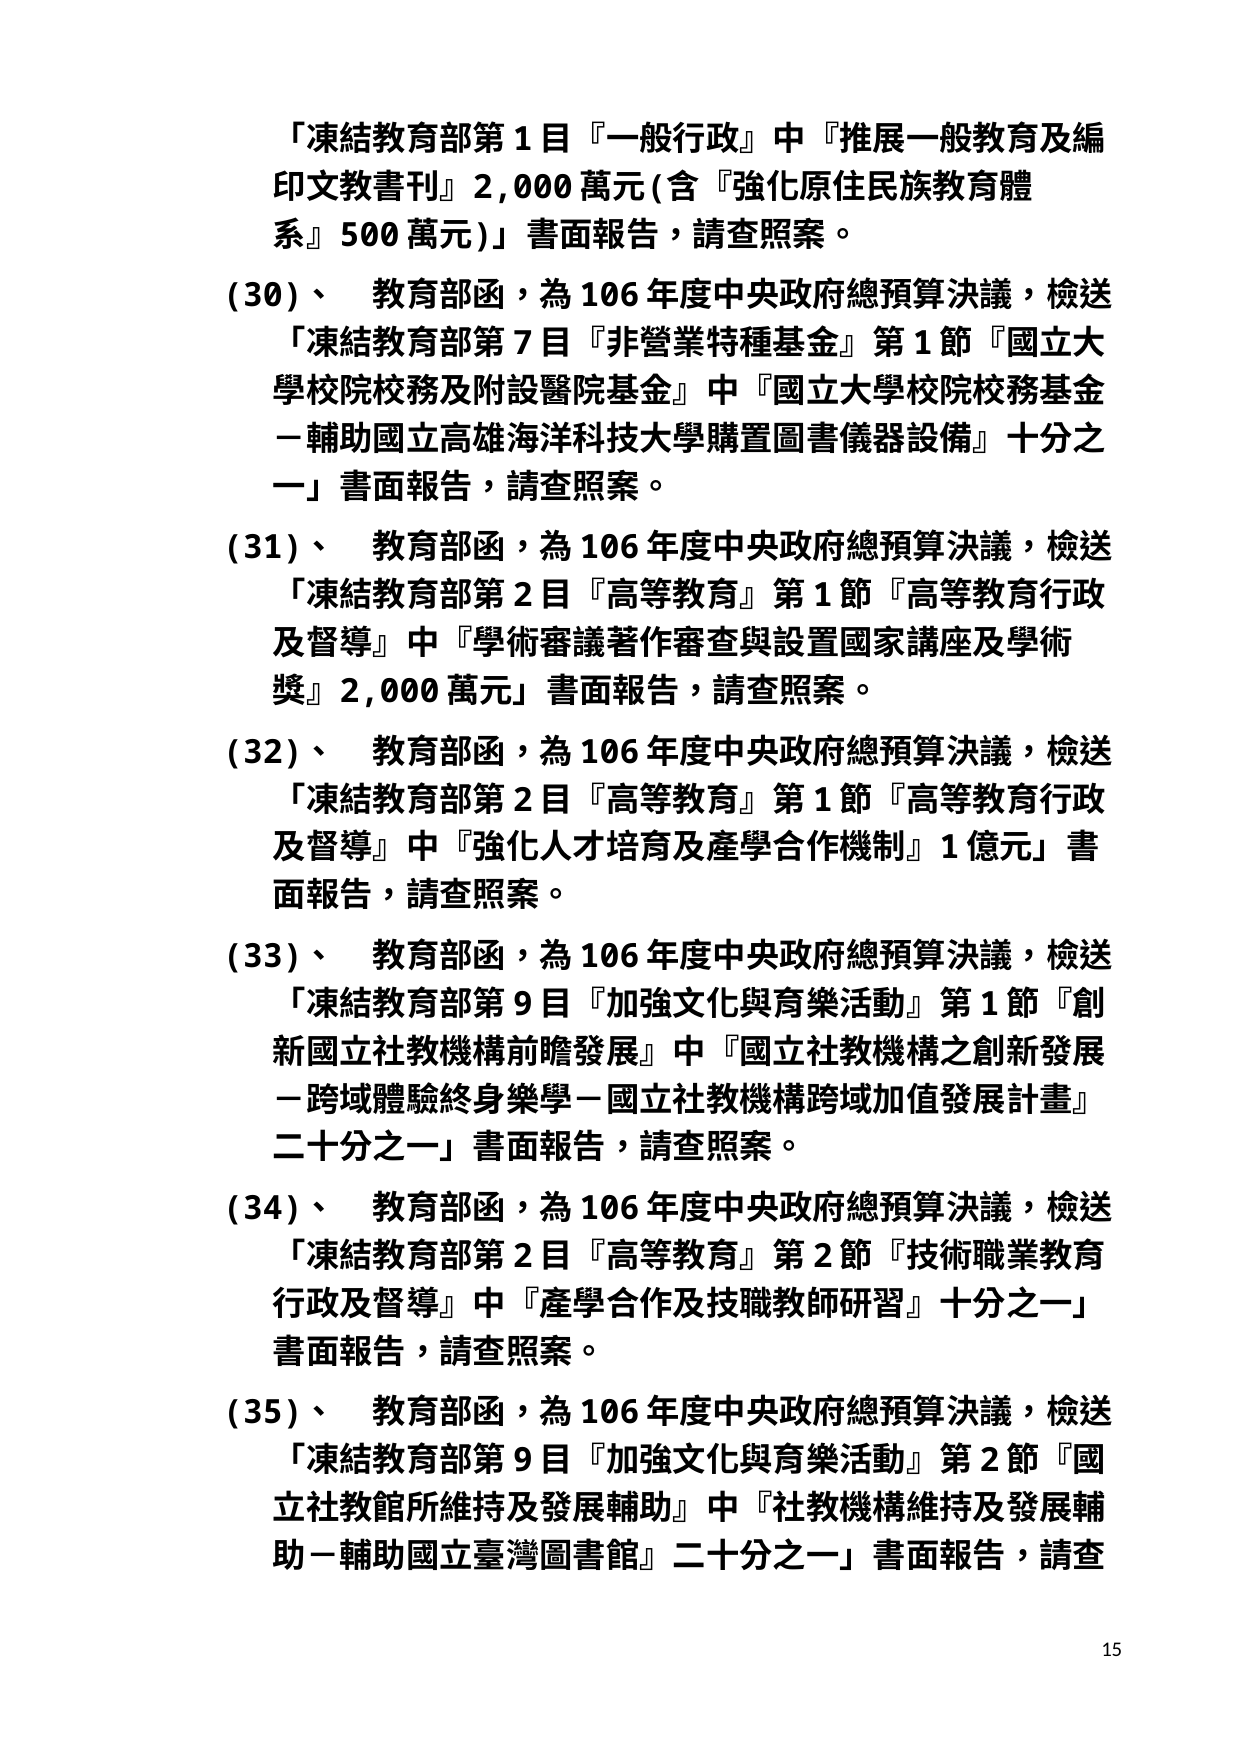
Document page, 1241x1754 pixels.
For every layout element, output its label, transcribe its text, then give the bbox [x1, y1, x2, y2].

list 「凍結教育部第1目『一般行政』中『推展一般教育及編印文教書刊』2,000萬元(含『強化原住民族教育體系』500萬元)」書面報告，請查照案。 [223, 112, 1122, 256]
list 教育部函，為106年度中央政府總預算決議，檢送「凍結教育部第2目『高等教育』第1節『高等教育行政及督導』中『學術審議著作審查與設置國家講座及學術獎』2,000萬元」書面報告，請查照案。 [223, 521, 1122, 712]
list 教育部函，為106年度中央政府總預算決議，檢送「凍結教育部第2目『高等教育』第1節『高等教育行政及督導』中『強化人才培育及產學合作機制』1億元」書面報告，請查照案。 [223, 725, 1122, 916]
list 教育部函，為106年度中央政府總預算決議，檢送「凍結教育部第9目『加強文化與育樂活動』第1節『創新國立社教機構前瞻發展』中『國立社教機構之創新發展－跨域體驗終身樂學－國立社教機構跨域加值發展計畫』二十分之一」書面報告，請查照案。 [223, 929, 1122, 1168]
list 教育部函，為106年度中央政府總預算決議，檢送「凍結教育部第2目『高等教育』第2節『技術職業教育行政及督導』中『產學合作及技職教師研習』十分之一」書面報告，請查照案。 [223, 1181, 1122, 1373]
list 教育部函，為106年度中央政府總預算決議，檢送「凍結教育部第9目『加強文化與育樂活動』第2節『國立社教館所維持及發展輔助』中『社教機構維持及發展輔助－輔助國立臺灣圖書館』二十分之一」書面報告，請查照案。 [223, 1385, 1122, 1577]
list 教育部函，為106年度中央政府總預算決議，檢送「凍結教育部第7目『非營業特種基金』第1節『國立大學校院校務及附設醫院基金』中『國立大學校院校務基金－輔助國立高雄海洋科技大學購置圖書儀器設備』十分之一」書面報告，請查照案。 [223, 268, 1122, 508]
